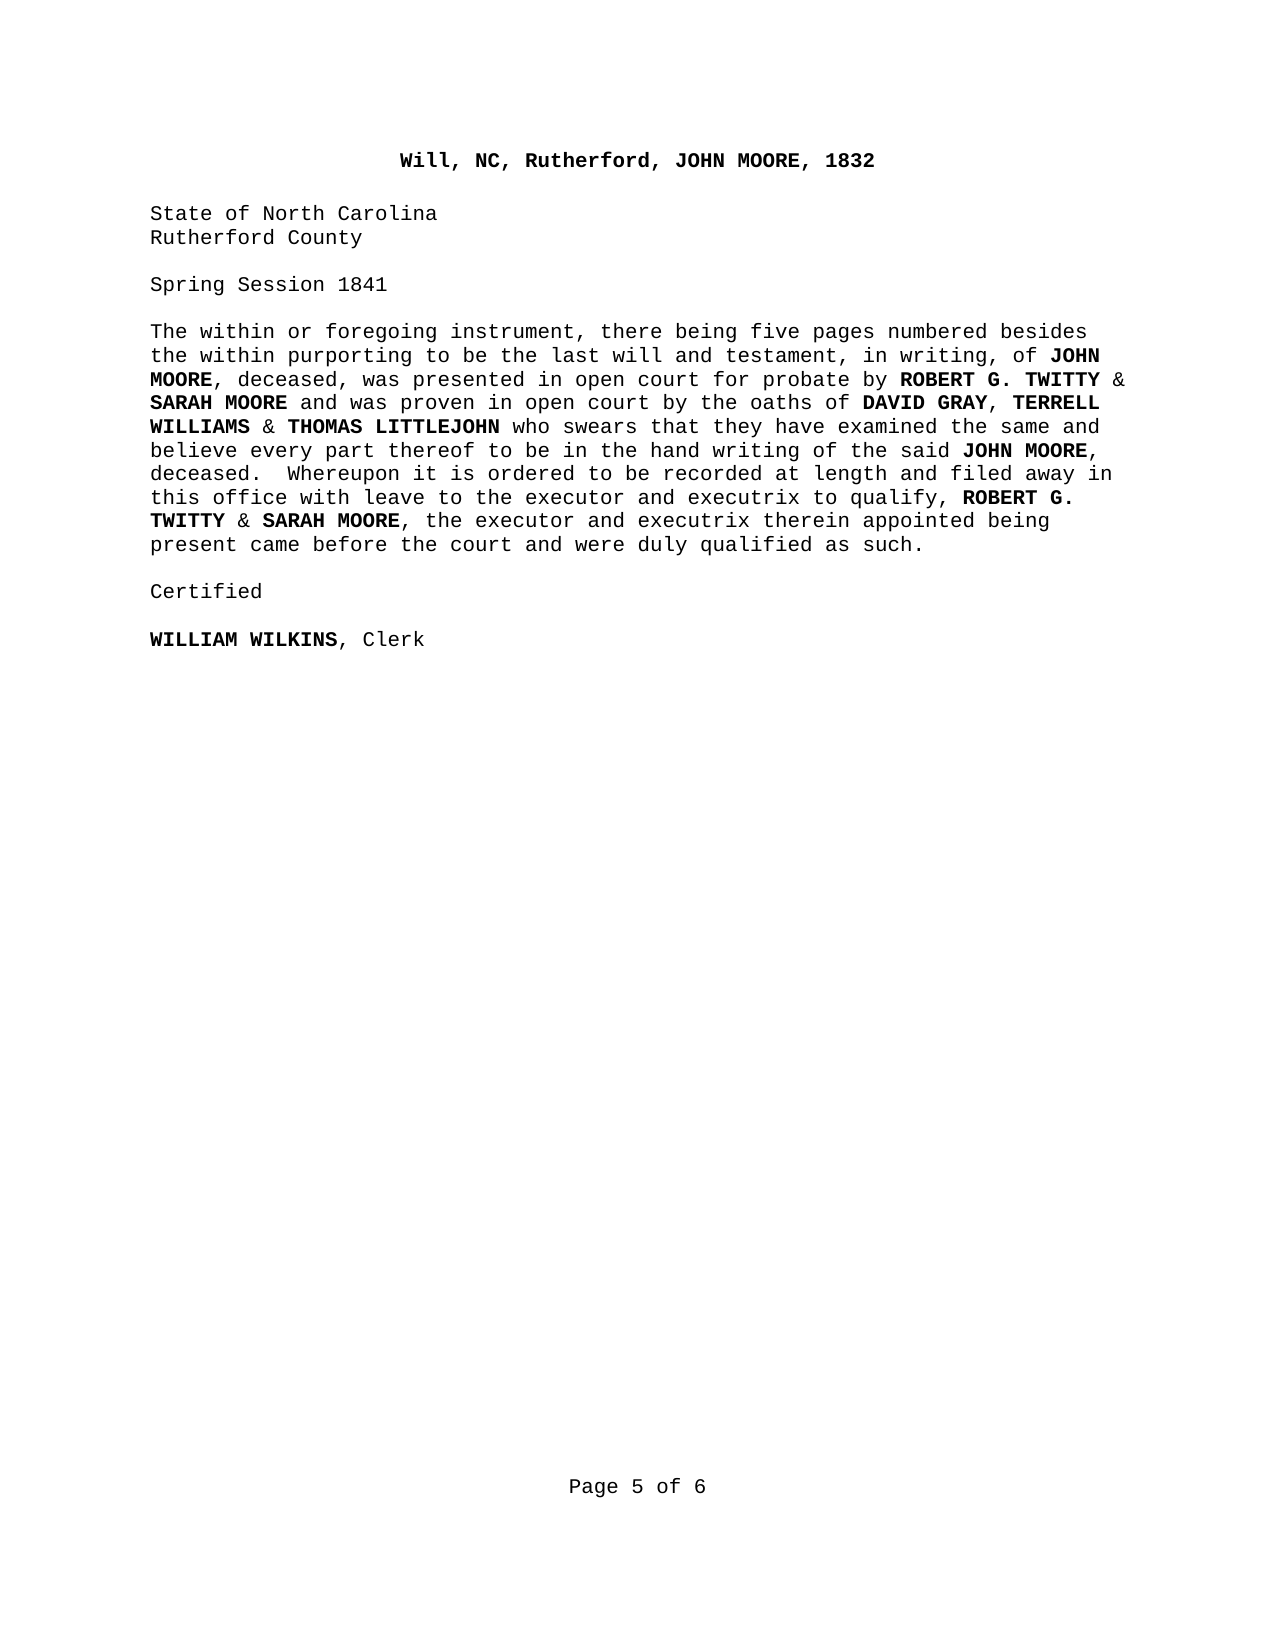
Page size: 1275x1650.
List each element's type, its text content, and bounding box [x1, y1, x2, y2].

text William Wilkins, Clerk [150, 629, 1125, 652]
text The within or foregoing instrument, there being five pages numbered besides the within purporting to be the last will and testament, in writing, of John Moore, deceased, was presented in open court for probate by Robert G. Twitty & Sarah Moore and was proven in open court by the oaths of DAVID GRAY, Terrell Williams & Thomas Littlejohn who swears that they have examined the same and believe every part thereof to be in the hand writing of the said John Moore, deceased. Whereupon it is ordered to be recorded at length and filed away in this office with leave to the executor and executrix to qualify, Robert G. Twitty & Sarah Moore, the executor and executrix therein appointed being present came before the court and were duly qualified as such. [150, 321, 1125, 558]
text State of North Carolina [150, 203, 1125, 227]
text Spring Session 1841 [150, 274, 1125, 298]
text Rutherford County [150, 227, 1125, 250]
text Certified [150, 581, 1125, 605]
